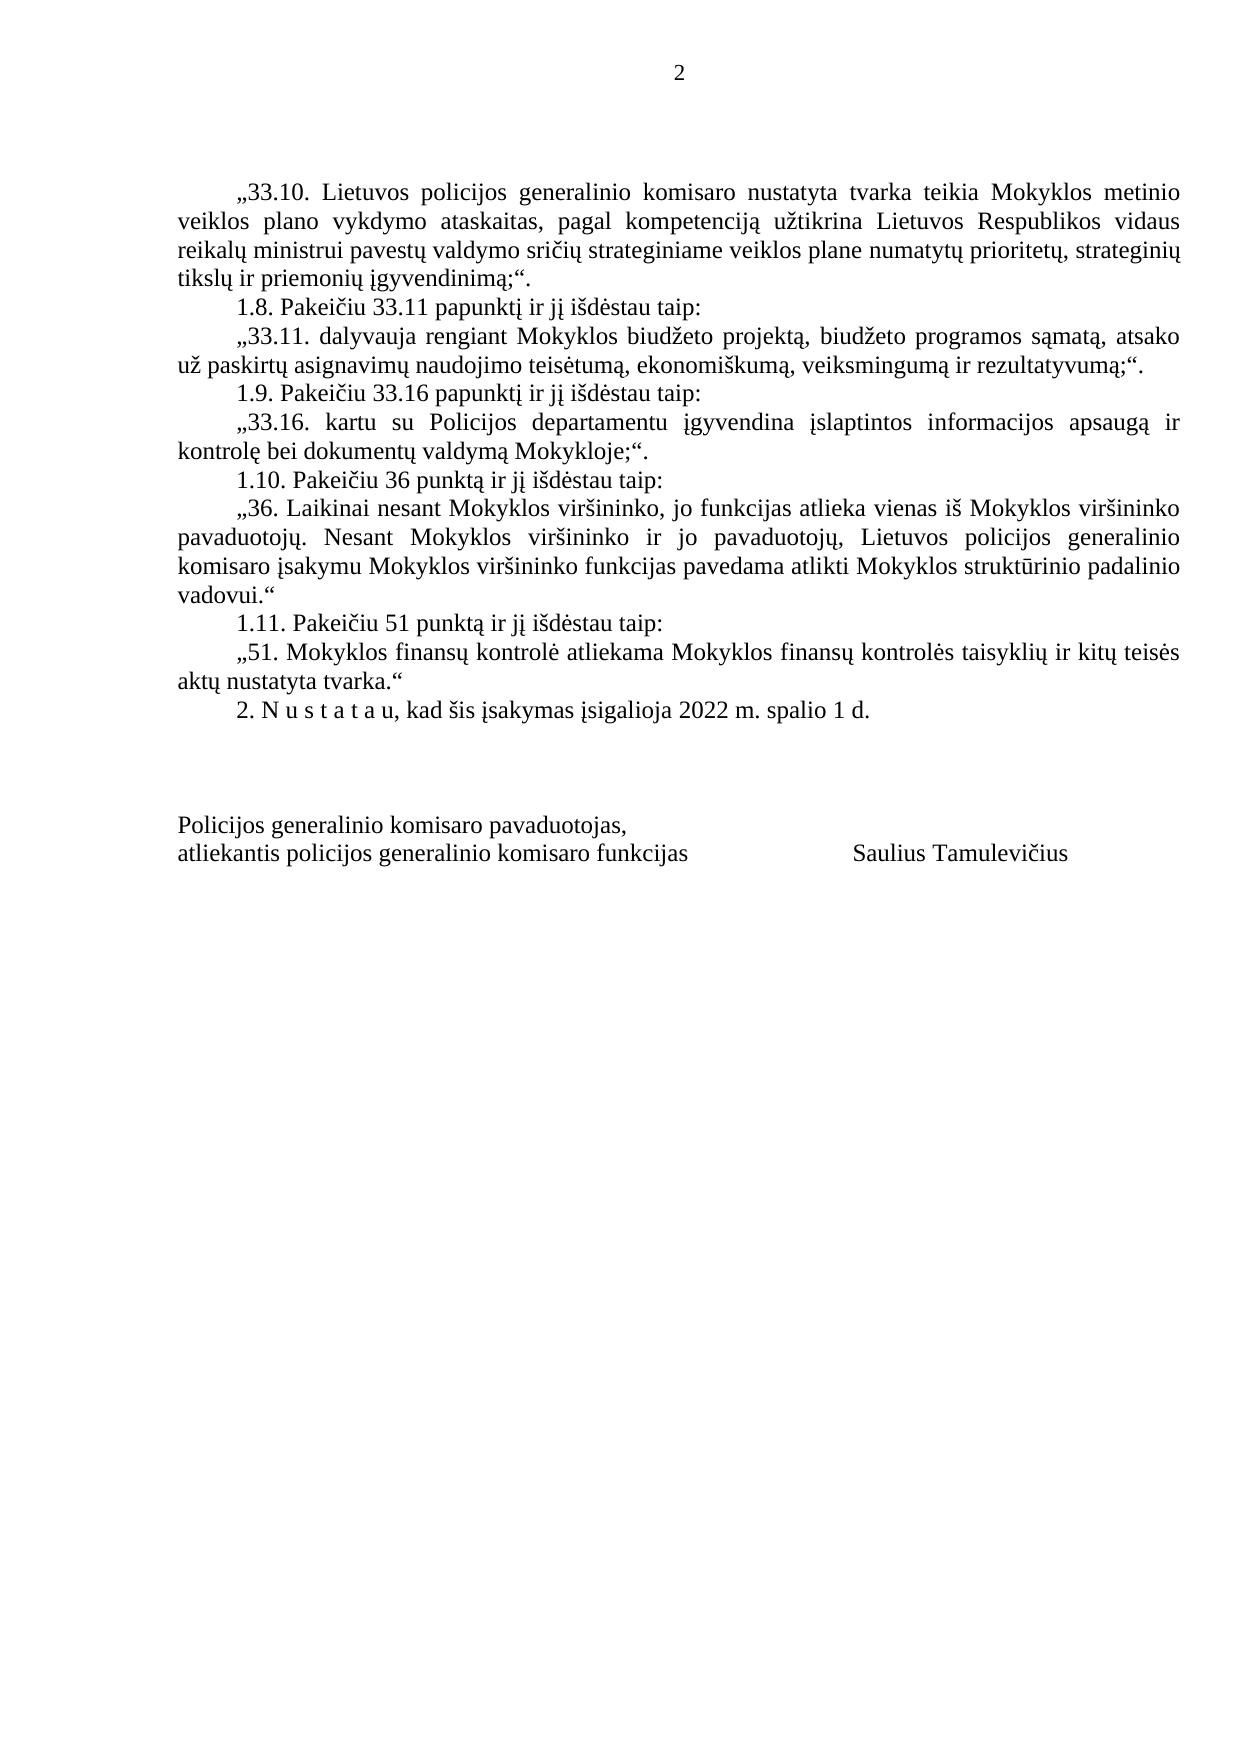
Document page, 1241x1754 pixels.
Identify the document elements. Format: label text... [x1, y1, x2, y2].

text „36. Laikinai nesant Mokyklos viršininko, jo funkcijas atlieka vienas iš Mokyklos viršininko pavaduotojų. Nesant Mokyklos viršininko ir jo pavaduotojų, Lietuvos policijos generalinio komisaro įsakymu Mokyklos viršininko funkcijas pavedama atlikti Mokyklos struktūrinio padalinio vadovui.“ [177, 493, 1181, 608]
text 1.8. Pakeičiu 33.11 papunktį ir jį išdėstau taip: [177, 292, 1181, 321]
text Policijos generalinio komisaro pavaduotojas, [177, 810, 1181, 838]
text „51. Mokyklos finansų kontrolė atliekama Mokyklos finansų kontrolės taisyklių ir kitų teisės aktų nustatyta tvarka.“ [177, 637, 1181, 695]
text „33.11. dalyvauja rengiant Mokyklos biudžeto projektą, biudžeto programos sąmatą, atsako už paskirtų asignavimų naudojimo teisėtumą, ekonomiškumą, veiksmingumą ir rezultatyvumą;“. [177, 321, 1181, 378]
text 1.10. Pakeičiu 36 punktą ir jį išdėstau taip: [177, 465, 1181, 493]
text „33.10. Lietuvos policijos generalinio komisaro nustatyta tvarka teikia Mokyklos metinio veiklos plano vykdymo ataskaitas, pagal kompetenciją užtikrina Lietuvos Respublikos vidaus reikalų ministrui pavestų valdymo sričių strateginiame veiklos plane numatytų prioritetų, strateginių tikslų ir priemonių įgyvendinimą;“. [177, 177, 1181, 292]
text atliekantis policijos generalinio komisaro funkcijas Saulius Tamulevičius [177, 838, 1181, 867]
text 1.9. Pakeičiu 33.16 papunktį ir jį išdėstau taip: [177, 378, 1181, 407]
text „33.16. kartu su Policijos departamentu įgyvendina įslaptintos informacijos apsaugą ir kontrolę bei dokumentų valdymą Mokykloje;“. [177, 407, 1181, 465]
text 2. N u s t a t a u, kad šis įsakymas įsigalioja 2022 m. spalio 1 d. [177, 695, 1181, 723]
text 1.11. Pakeičiu 51 punktą ir jį išdėstau taip: [177, 608, 1181, 637]
